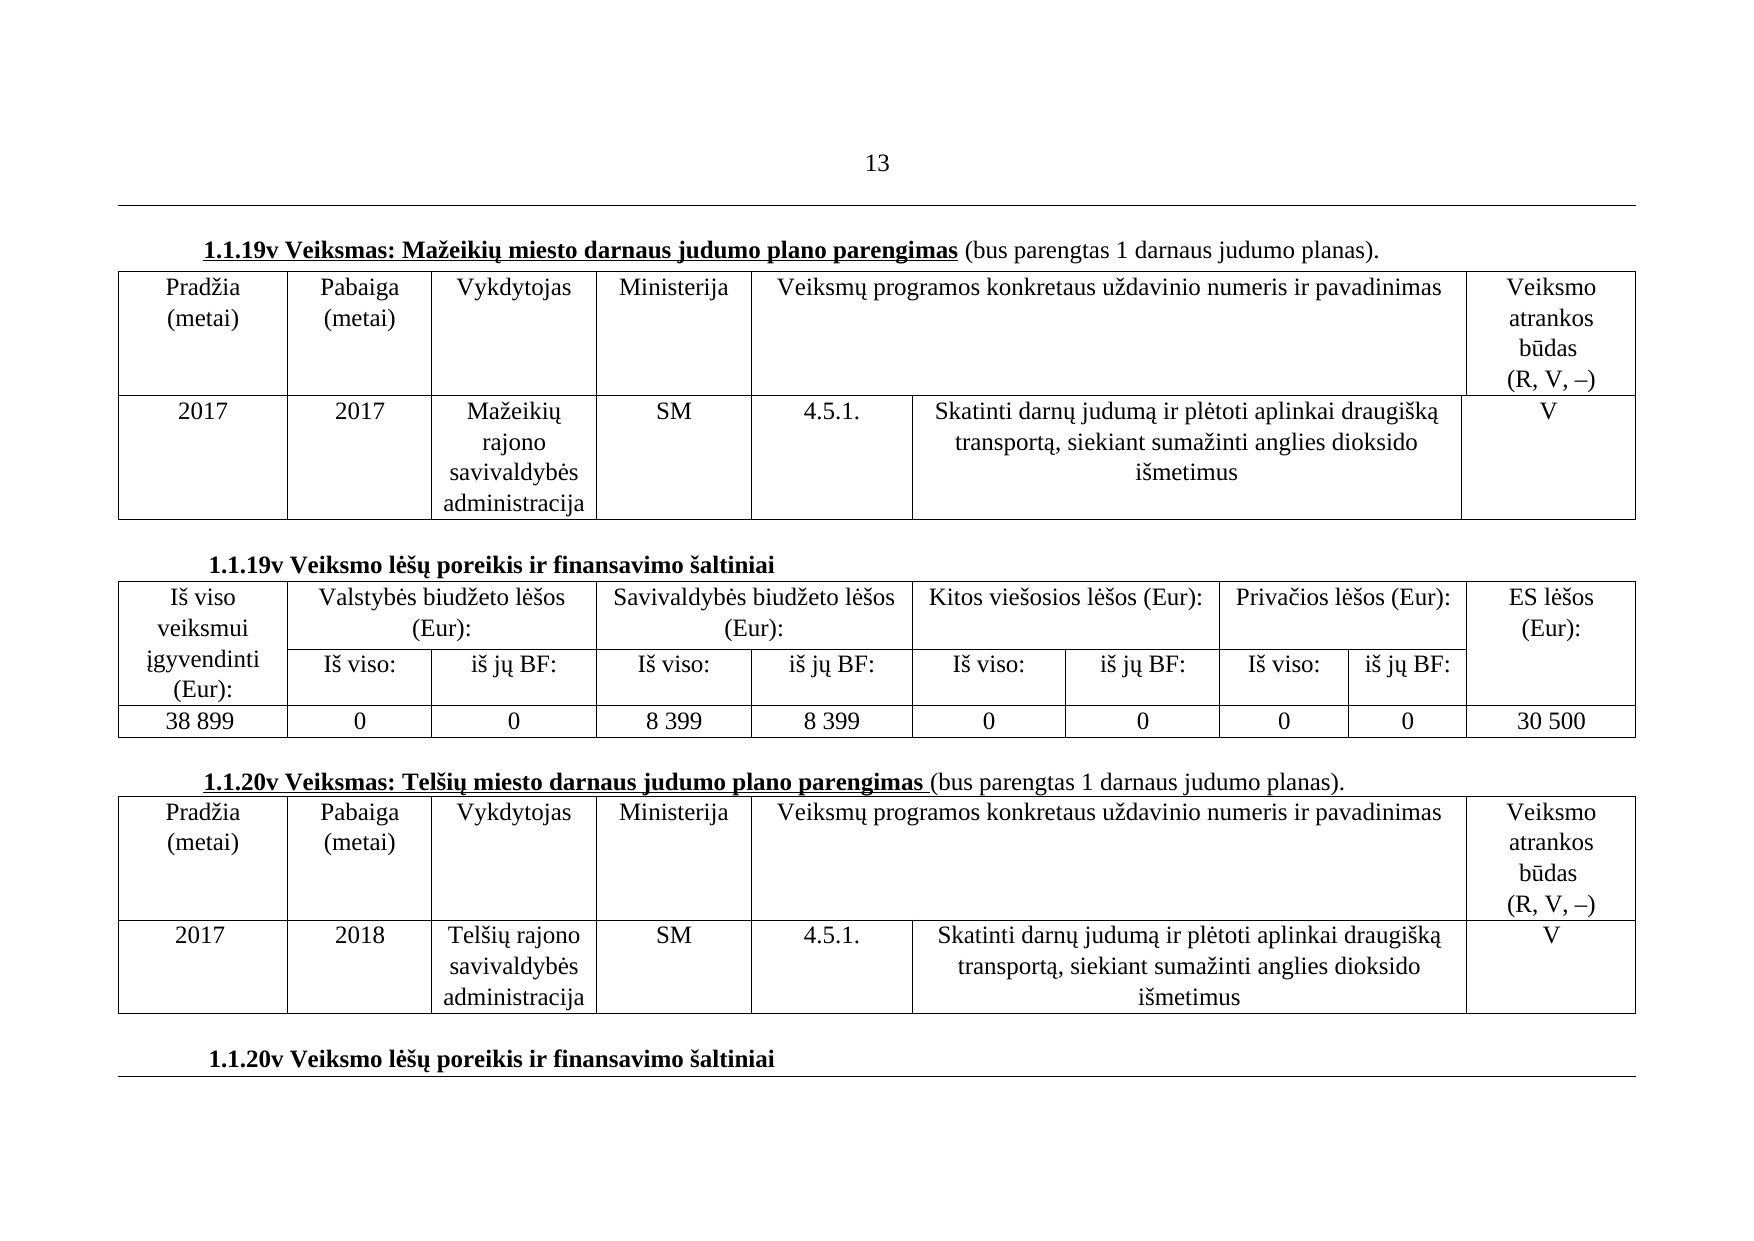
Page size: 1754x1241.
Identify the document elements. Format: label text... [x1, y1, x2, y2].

table_cell V [1462, 396, 1635, 519]
table_cell Valstybės biudžeto lėšos (Eur): [288, 582, 596, 648]
table_cell 8 399 [597, 706, 751, 737]
table_cell 8 399 [752, 706, 912, 737]
table_cell iš jų BF: [1066, 650, 1219, 705]
table_cell ES lėšos (Eur): [1467, 582, 1635, 705]
table_cell Vykdytojas [432, 797, 596, 919]
table_cell 38 899 [119, 706, 287, 737]
table_cell Veiksmo atrankos būdas (R, V, –) [1467, 272, 1635, 395]
table_cell 0 [288, 706, 431, 737]
table_cell [118, 1014, 1636, 1044]
table_cell 2017 [119, 921, 287, 1013]
table_cell V [1467, 921, 1635, 1013]
table_cell 0 [1220, 706, 1348, 737]
table_cell 4.5.1. [752, 921, 912, 1013]
table_cell Iš viso: [1220, 650, 1348, 705]
table_cell Iš viso: [288, 650, 431, 705]
table_cell 2018 [288, 921, 431, 1013]
table_cell Iš viso: [913, 650, 1065, 705]
table_cell 2017 [119, 396, 287, 519]
table_cell 2017 [288, 396, 431, 519]
table_cell Veiksmų programos konkretaus uždavinio numeris ir pavadinimas [752, 797, 1466, 919]
table_cell Iš viso veiksmui įgyvendinti (Eur): [119, 582, 287, 705]
table_cell 0 [432, 706, 596, 737]
table_cell 1.1.20v Veiksmo lėšų poreikis ir finansavimo šaltiniai [118, 1045, 1636, 1076]
table_cell 30 500 [1467, 706, 1635, 737]
table_cell Kitos viešosios lėšos (Eur): [913, 582, 1219, 648]
table_cell Skatinti darnų judumą ir plėtoti aplinkai draugišką transportą, siekiant sumažinti anglies dioksido išmetimus [913, 396, 1461, 519]
table_cell SM [597, 921, 751, 1013]
table_cell Skatinti darnų judumą ir plėtoti aplinkai draugišką transportą, siekiant sumažinti anglies dioksido išmetimus [913, 921, 1466, 1013]
table_cell 1.1.20v Veiksmas: Telšių miesto darnaus judumo plano parengimas (bus parengtas 1 darnaus judumo planas). [118, 738, 1636, 796]
table_cell Pabaiga (metai) [288, 272, 431, 395]
table_cell Ministerija [597, 272, 751, 395]
table_cell Veiksmo atrankos būdas (R, V, –) [1467, 797, 1635, 919]
table_cell 1.1.19v Veiksmo lėšų poreikis ir finansavimo šaltiniai [118, 520, 1636, 581]
table_cell SM [597, 396, 751, 519]
table_cell 0 [1349, 706, 1466, 737]
table_cell Pradžia (metai) [119, 272, 287, 395]
table_cell Privačios lėšos (Eur): [1220, 582, 1466, 648]
table_cell Iš viso: [597, 650, 751, 705]
table_cell Pradžia (metai) [119, 797, 287, 919]
table_cell iš jų BF: [1349, 650, 1466, 705]
table_cell Mažeikių rajono savivaldybės administracija [432, 396, 596, 519]
table_cell 0 [1066, 706, 1219, 737]
table_cell Savivaldybės biudžeto lėšos (Eur): [597, 582, 912, 648]
table_cell 4.5.1. [752, 396, 912, 519]
table_cell Ministerija [597, 797, 751, 919]
table_cell 0 [913, 706, 1065, 737]
table_cell Vykdytojas [432, 272, 596, 395]
table_cell iš jų BF: [752, 650, 912, 705]
table_cell Pabaiga (metai) [288, 797, 431, 919]
table_cell 1.1.19v Veiksmas: Mažeikių miesto darnaus judumo plano parengimas (bus parengtas 1 darnaus judumo planas). [118, 206, 1636, 271]
table_cell iš jų BF: [432, 650, 596, 705]
table_cell Telšių rajono savivaldybės administracija [432, 921, 596, 1013]
table_cell Veiksmų programos konkretaus uždavinio numeris ir pavadinimas [752, 272, 1466, 395]
